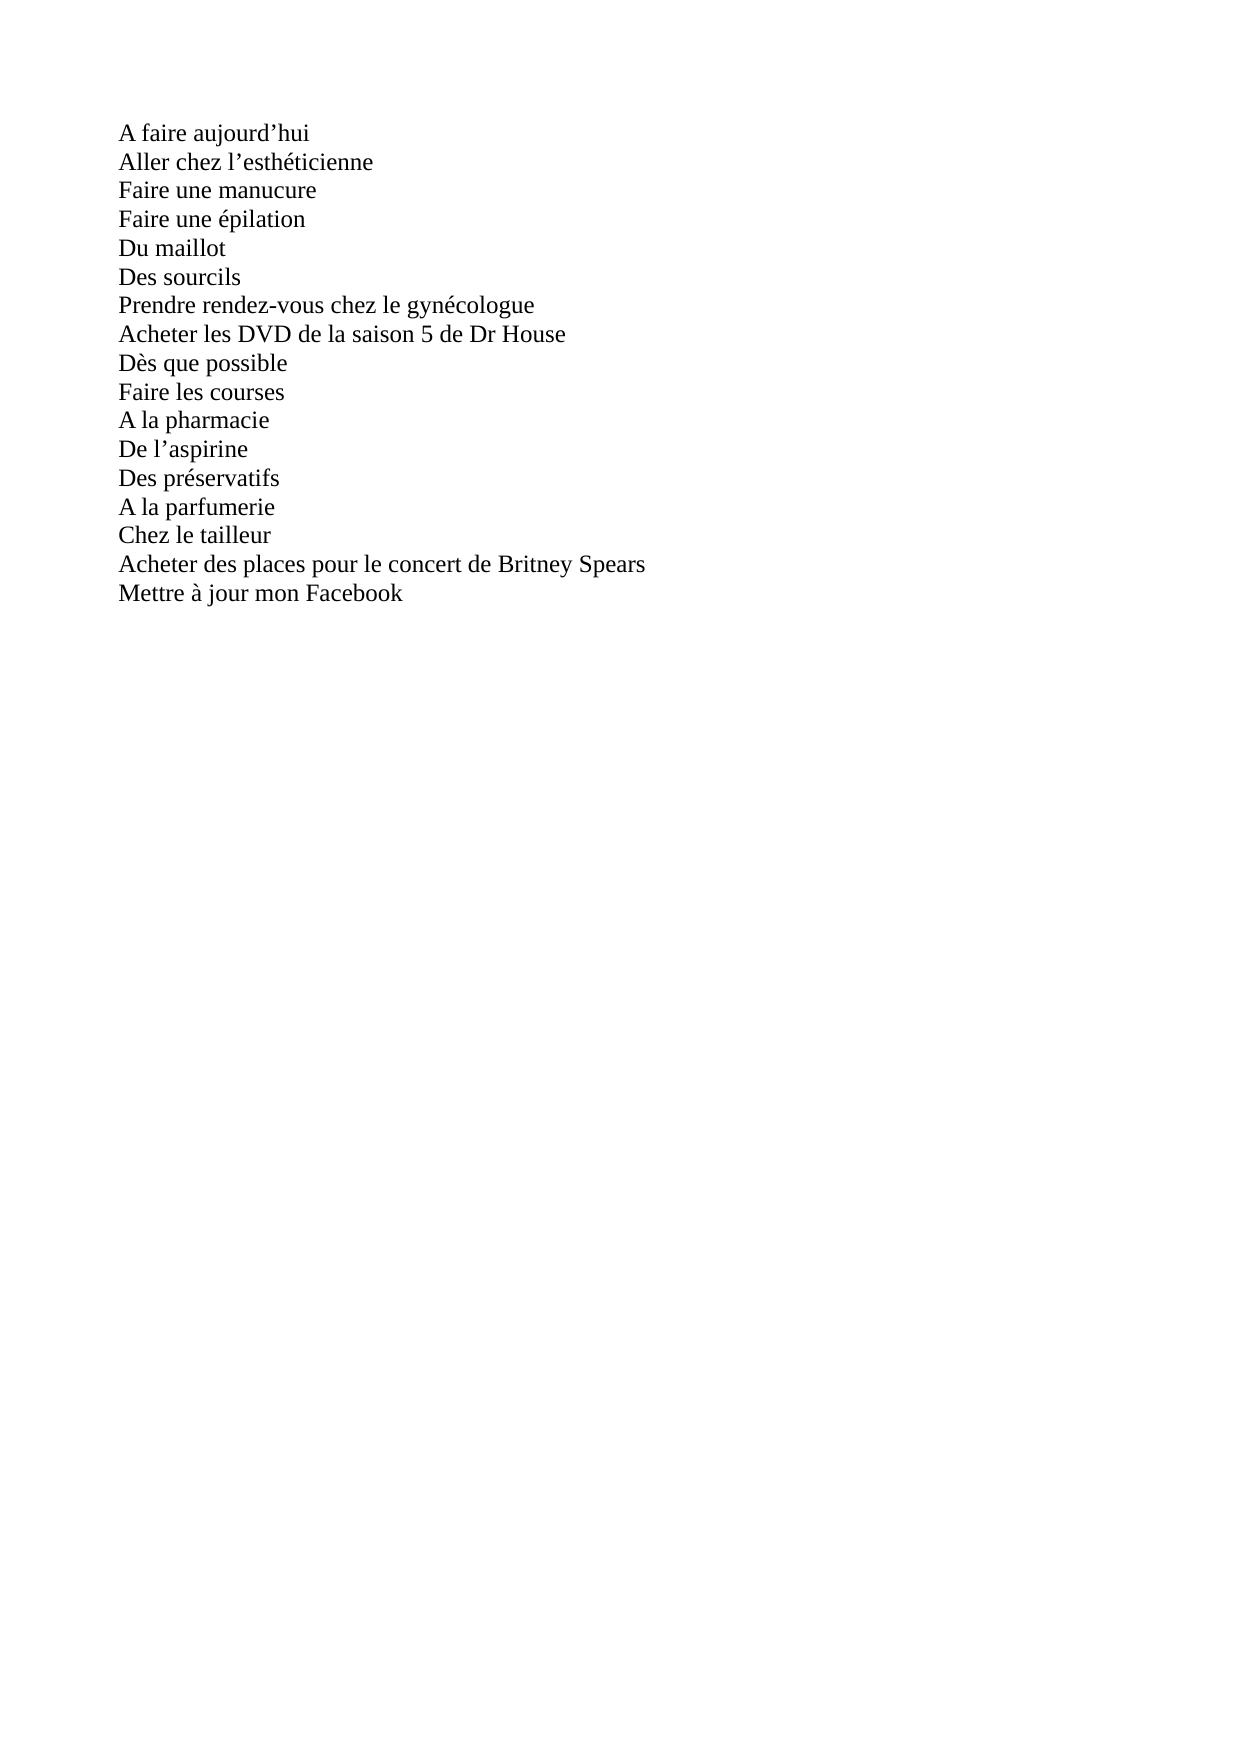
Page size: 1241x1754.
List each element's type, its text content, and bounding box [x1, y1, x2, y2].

text De l’aspirine [118, 434, 1122, 463]
text Faire une épilation [118, 204, 1122, 233]
text Faire une manucure [118, 176, 1122, 204]
text A la pharmacie [118, 406, 1122, 434]
text Prendre rendez-vous chez le gynécologue [118, 291, 1122, 319]
text Dès que possible [118, 348, 1122, 377]
text Des préservatifs [118, 463, 1122, 492]
text Du maillot [118, 233, 1122, 262]
text Chez le tailleur [118, 521, 1122, 549]
text A faire aujourd’hui [118, 118, 1122, 147]
text A la parfumerie [118, 492, 1122, 521]
text Des sourcils [118, 262, 1122, 291]
text Acheter des places pour le concert de Britney Spears [118, 549, 1122, 578]
text Aller chez l’esthéticienne [118, 147, 1122, 176]
text Faire les courses [118, 377, 1122, 406]
text Mettre à jour mon Facebook [118, 578, 1122, 607]
text Acheter les DVD de la saison 5 de Dr House [118, 319, 1122, 348]
